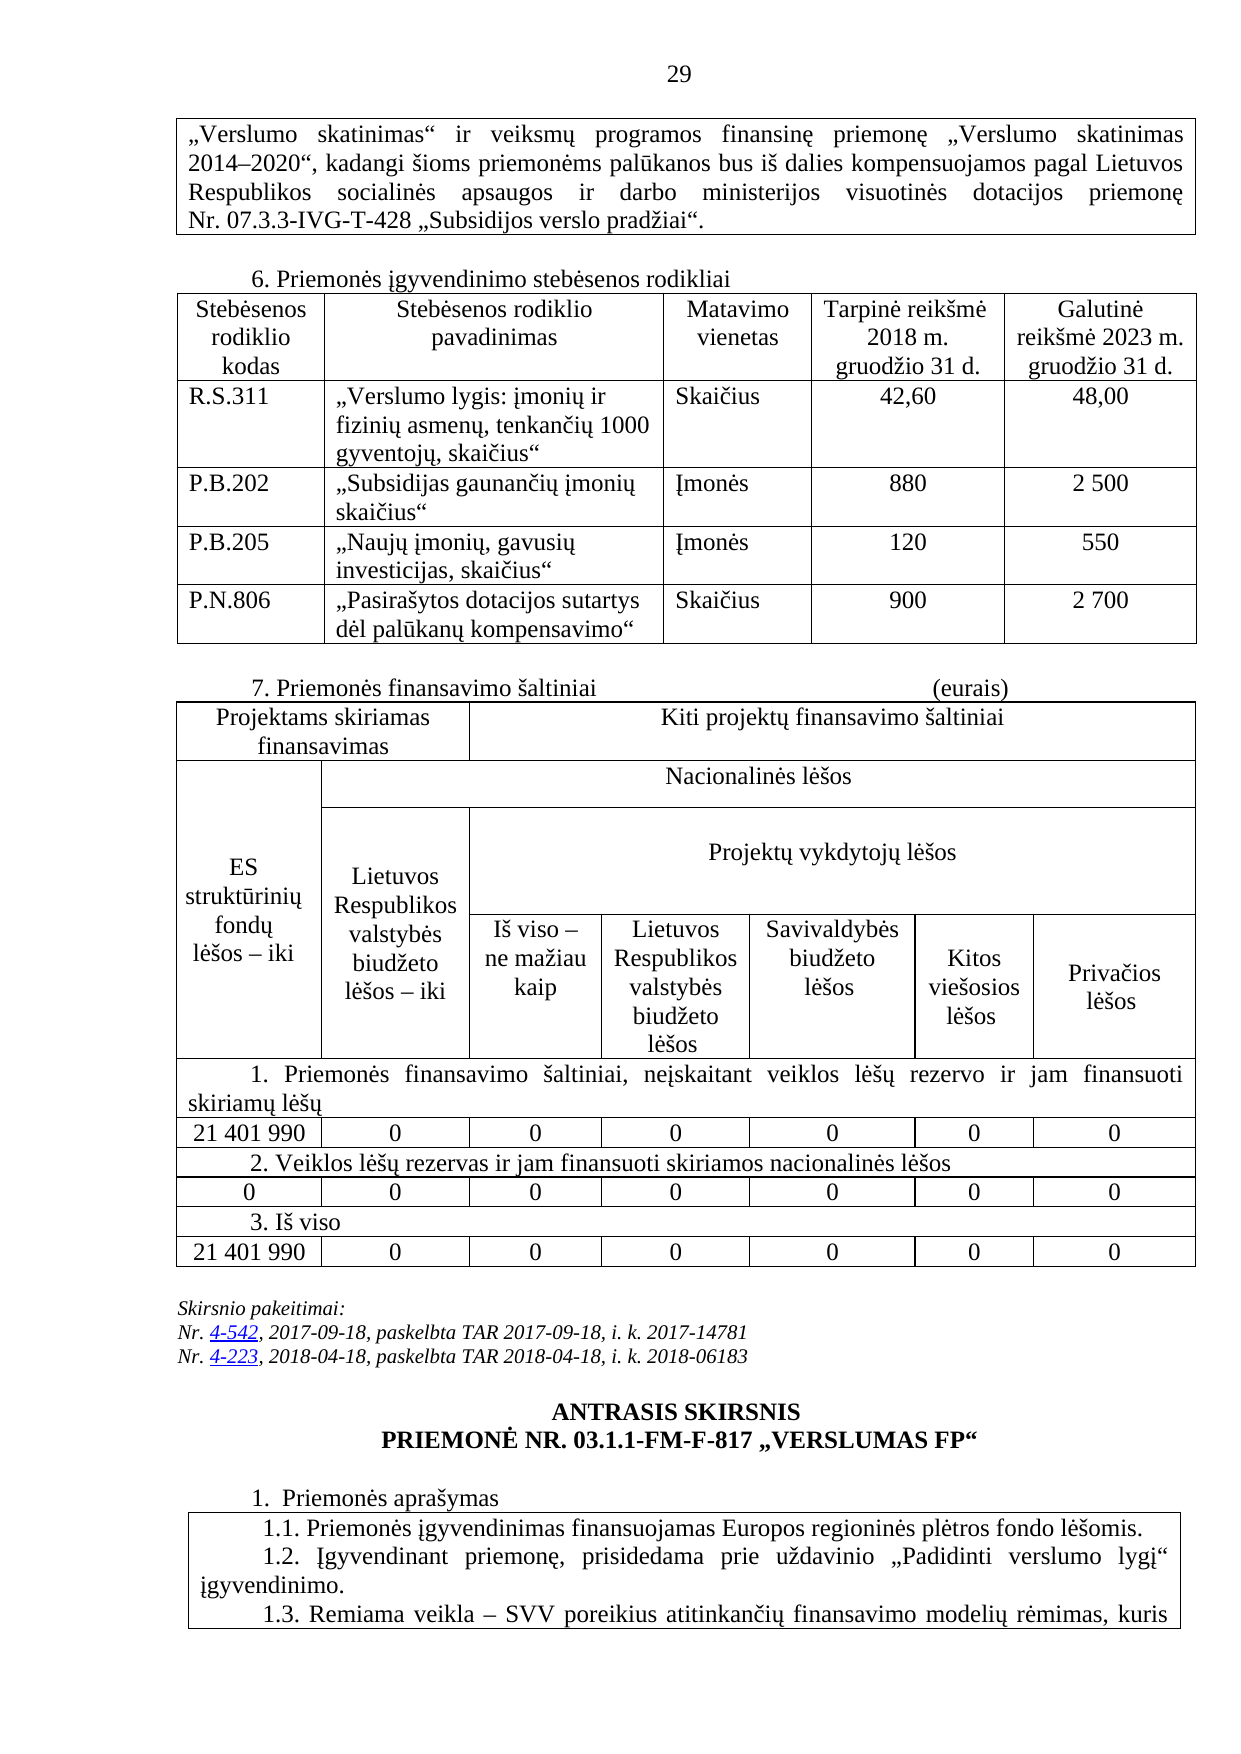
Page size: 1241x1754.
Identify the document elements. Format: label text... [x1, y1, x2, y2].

table_cell 120 [812, 527, 1004, 584]
text Skirsnio pakeitimai: [177, 1296, 1181, 1320]
table_cell Lietuvos Respublikos valstybės biudžeto lėšos – iki [322, 808, 469, 1058]
table_cell 900 [812, 585, 1004, 643]
table_cell 0 [750, 1178, 914, 1206]
table_cell 0 [470, 1178, 601, 1206]
table_cell 550 [1005, 527, 1196, 584]
table_cell 880 [812, 468, 1004, 526]
table_cell ES struktūrinių fondų lėšos – iki [177, 761, 321, 1058]
table_header Stebėsenos rodiklio pavadinimas [325, 294, 663, 380]
table_cell R.S.311 [178, 381, 324, 467]
table_cell „Verslumo lygis: įmonių ir fizinių asmenų, tenkančių 1000 gyventojų, skaičius“ [325, 381, 663, 467]
table_cell 0 [1034, 1178, 1195, 1206]
table_cell 0 [322, 1237, 469, 1266]
table_cell 0 [602, 1237, 749, 1266]
table_header Kiti projektų finansavimo šaltiniai [470, 703, 1195, 760]
text 6. Priemonės įgyvendinimo stebėsenos rodikliai [177, 264, 1181, 293]
table_cell 0 [1034, 1118, 1195, 1147]
text Nr. 4-223, 2018-04-18, paskelbta TAR 2018-04-18, i. k. 2018-06183 [177, 1344, 1181, 1368]
table_cell P.B.205 [178, 527, 324, 584]
table_cell 0 [916, 1118, 1033, 1147]
table_cell Privačios lėšos [1034, 915, 1195, 1058]
table_cell „Pasirašytos dotacijos sutartys dėl palūkanų kompensavimo“ [325, 585, 663, 643]
table_cell 0 [322, 1178, 469, 1206]
text Nr. 4-542, 2017-09-18, paskelbta TAR 2017-09-18, i. k. 2017-14781 [177, 1320, 1181, 1344]
table_cell 0 [750, 1237, 914, 1266]
table_cell „Naujų įmonių, gavusių investicijas, skaičius“ [325, 527, 663, 584]
table_cell Iš viso – ne mažiau kaip [470, 915, 601, 1058]
table_cell 2 700 [1005, 585, 1196, 643]
table_cell Nacionalinės lėšos [322, 761, 1195, 807]
table_header „Verslumo skatinimas“ ir veiksmų programos finansinę priemonę „Verslumo skatinimas 2014–2020“, kadangi šioms priemonėms palūkanos bus iš dalies kompensuojamos pagal Lietuvos Respublikos socialinės apsaugos ir darbo ministerijos visuotinės dotacijos priemonę Nr. 07.3.3-IVG-T-428 „Subsidijos verslo pradžiai“. [177, 119, 1195, 234]
table_cell 42,60 [812, 381, 1004, 467]
table_cell 0 [322, 1118, 469, 1147]
table_header Projektams skiriamas finansavimas [177, 703, 469, 760]
table_cell 21 401 990 [177, 1237, 321, 1266]
text 1. Priemonės aprašymas [251, 1483, 1181, 1512]
table_cell Įmonės [664, 527, 811, 584]
table_header 1.1. Priemonės įgyvendinimas finansuojamas Europos regioninės plėtros fondo lėšomis. 1.2. Įgyvendinant priemonę, prisidedama prie uždavinio „Padidinti verslumo lygį“ įgyvendinimo. 1.3. Remiama veikla – SVV poreikius atitinkančių finansavimo modelių rėmimas, kuris [189, 1513, 1180, 1628]
table_header Tarpinė reikšmė 2018 m. gruodžio 31 d. [812, 294, 1004, 380]
table_header Galutinė reikšmė 2023 m. gruodžio 31 d. [1005, 294, 1196, 380]
table_cell 0 [1034, 1237, 1195, 1266]
table_cell 0 [750, 1118, 914, 1147]
table_cell P.B.202 [178, 468, 324, 526]
table_cell 0 [470, 1118, 601, 1147]
table_header Stebėsenos rodiklio kodas [178, 294, 324, 380]
table_cell P.N.806 [178, 585, 324, 643]
text 7. Priemonės finansavimo šaltiniai (eurais) [251, 673, 1181, 701]
table_cell Skaičius [664, 381, 811, 467]
table_cell 0 [470, 1237, 601, 1266]
table_cell „Subsidijas gaunančių įmonių skaičius“ [325, 468, 663, 526]
text ANTRASIS SKIRSNIS [177, 1397, 1181, 1425]
table_cell 2. Veiklos lėšų rezervas ir jam finansuoti skiriamos nacionalinės lėšos [177, 1148, 1195, 1176]
table_cell 0 [602, 1118, 749, 1147]
table_cell Įmonės [664, 468, 811, 526]
table_cell Savivaldybės biudžeto lėšos [750, 915, 914, 1058]
table_cell Skaičius [664, 585, 811, 643]
table_header Matavimo vienetas [664, 294, 811, 380]
table_cell 1. Priemonės finansavimo šaltiniai, neįskaitant veiklos lėšų rezervo ir jam finansuoti skiriamų lėšų [177, 1059, 1195, 1117]
table_cell Lietuvos Respublikos valstybės biudžeto lėšos [602, 915, 749, 1058]
table_cell 3. Iš viso [177, 1207, 1195, 1236]
table_cell 0 [602, 1178, 749, 1206]
table_cell 0 [916, 1178, 1033, 1206]
text PRIEMONĖ NR. 03.1.1-FM-F-817 „VERSLUMAS FP“ [177, 1425, 1181, 1454]
table_cell 0 [916, 1237, 1033, 1266]
table_cell 2 500 [1005, 468, 1196, 526]
table_cell 0 [177, 1178, 321, 1206]
table_cell Projektų vykdytojų lėšos [470, 808, 1195, 913]
table_cell Kitos viešosios lėšos [916, 915, 1033, 1058]
table_cell 21 401 990 [177, 1118, 321, 1147]
table_cell 48,00 [1005, 381, 1196, 467]
